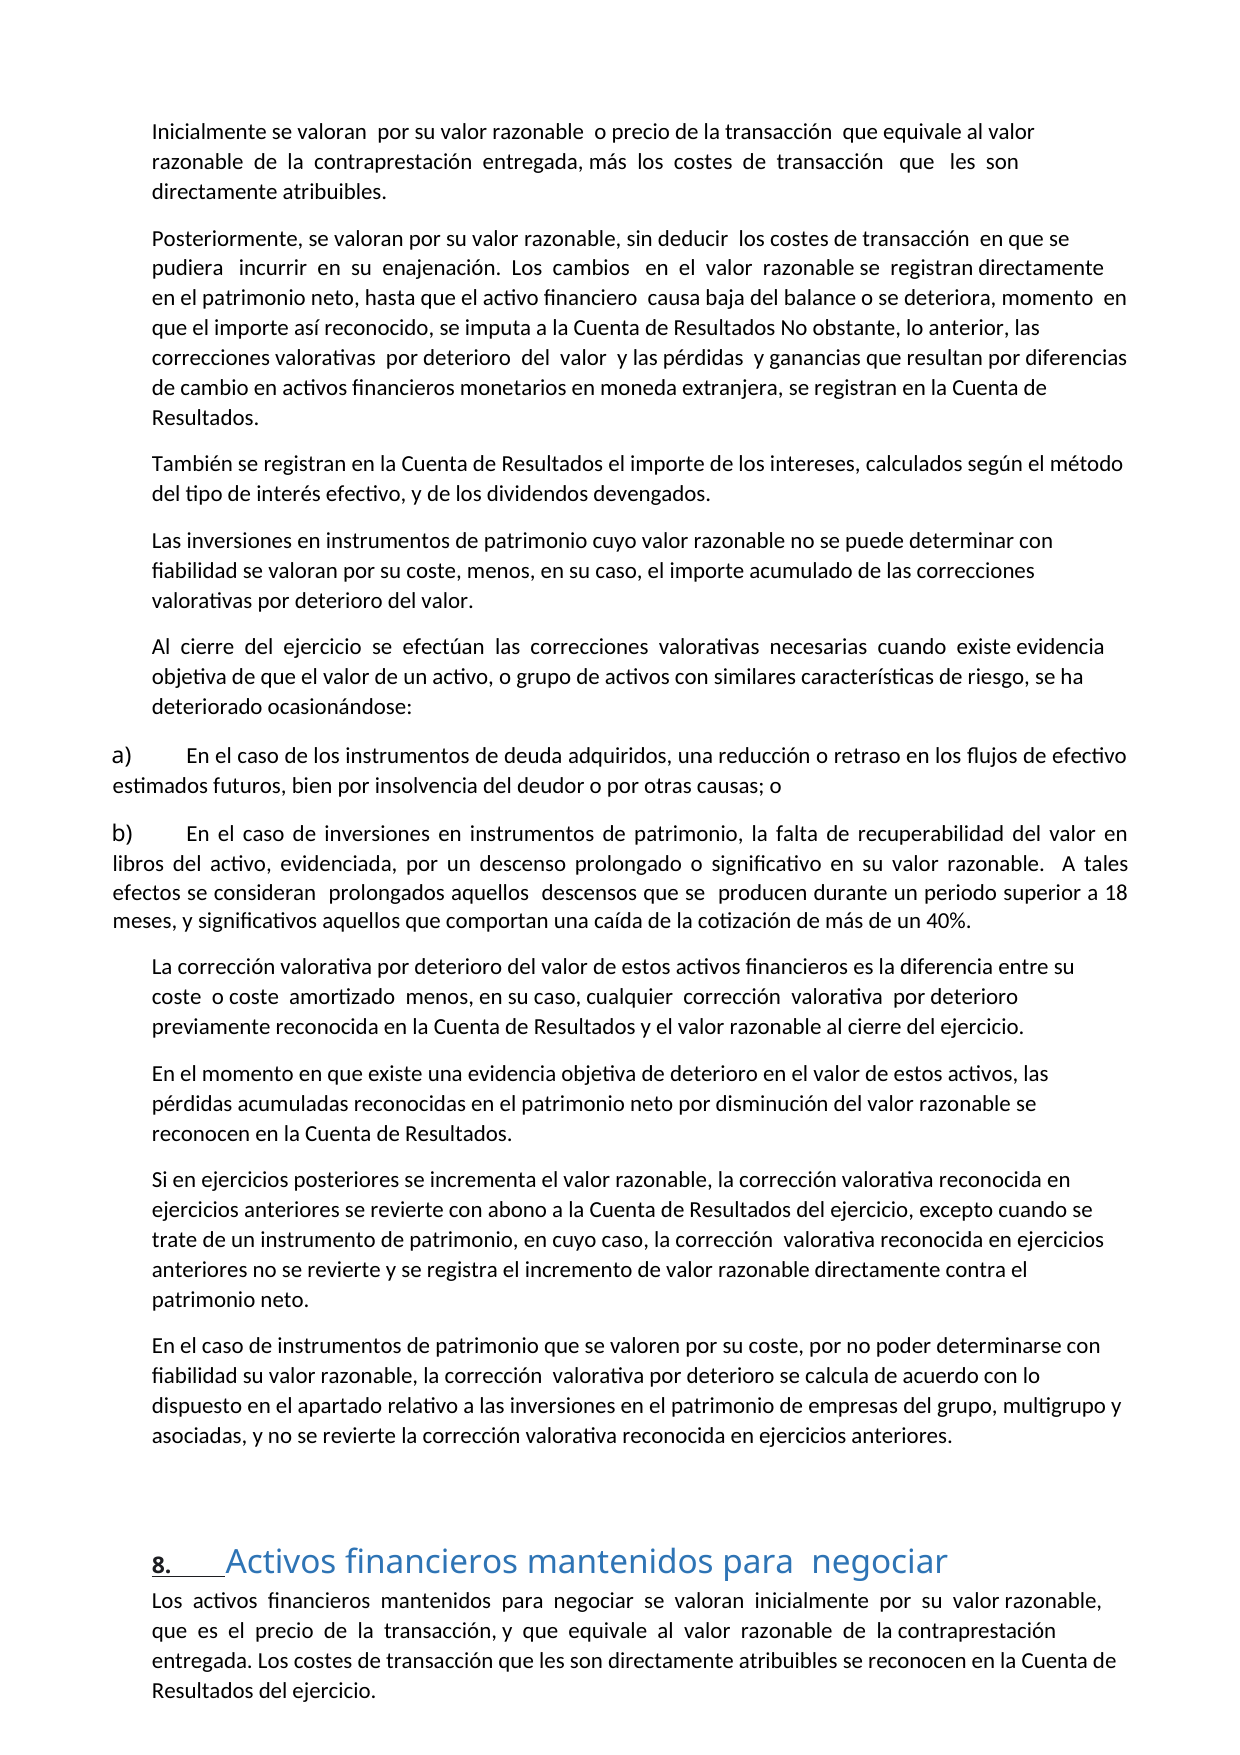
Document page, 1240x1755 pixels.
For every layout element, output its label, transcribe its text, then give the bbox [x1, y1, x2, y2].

text En el caso de instrumentos de patrimonio que se valoren por su coste, por no poder determinarse con fiabilidad su valor razonable, la corrección valorativa por deterioro se calcula de acuerdo con lo dispuesto en el apartado relativo a las inversiones en el patrimonio de empresas del grupo, multigrupo y asociadas, y no se revierte la corrección valorativa reconocida en ejercicios anteriores. [152, 1331, 1130, 1449]
text Los activos financieros mantenidos para negociar se valoran inicialmente por su valor razonable, que es el precio de la transacción, y que equivale al valor razonable de la contraprestación entregada. Los costes de transacción que les son directamente atribuibles se reconocen en la Cuenta de Resultados del ejercicio. [152, 1587, 1130, 1704]
text Posteriormente, se valoran por su valor razonable, sin deducir los costes de transacción en que se pudiera incurrir en su enajenación. Los cambios en el valor razonable se registran directamente en el patrimonio neto, hasta que el activo financiero causa baja del balance o se deteriora, momento en que el importe así reconocido, se imputa a la Cuenta de Resultados No obstante, lo anterior, las correcciones valorativas por deterioro del valor y las pérdidas y ganancias que resultan por diferencias de cambio en activos financieros monetarios en moneda extranjera, se registran en la Cuenta de Resultados. [152, 224, 1130, 431]
text Inicialmente se valoran por su valor razonable o precio de la transacción que equivale al valor razonable de la contraprestación entregada, más los costes de transacción que les son directamente atribuibles. [152, 117, 1130, 205]
list En el caso de los instrumentos de deuda adquiridos, una reducción o retraso en los flujos de efectivo estimados futuros, bien por insolvencia del deudor o por otras causas; o [111, 739, 1130, 799]
text Las inversiones en instrumentos de patrimonio cuyo valor razonable no se puede determinar con fiabilidad se valoran por su coste, menos, en su caso, el importe acumulado de las correcciones valorativas por deterioro del valor. [152, 526, 1130, 614]
text Si en ejercicios posteriores se incrementa el valor razonable, la corrección valorativa reconocida en ejercicios anteriores se revierte con abono a la Cuenta de Resultados del ejercicio, excepto cuando se trate de un instrumento de patrimonio, en cuyo caso, la corrección valorativa reconocida en ejercicios anteriores no se revierte y se registra el incremento de valor razonable directamente contra el patrimonio neto. [152, 1165, 1130, 1313]
text En el momento en que existe una evidencia objetiva de deterioro en el valor de estos activos, las pérdidas acumuladas reconocidas en el patrimonio neto por disminución del valor razonable se reconocen en la Cuenta de Resultados. [152, 1059, 1130, 1147]
text La corrección valorativa por deterioro del valor de estos activos financieros es la diferencia entre su coste o coste amortizado menos, en su caso, cualquier corrección valorativa por deterioro previamente reconocida en la Cuenta de Resultados y el valor razonable al cierre del ejercicio. [152, 952, 1130, 1040]
list En el caso de inversiones en instrumentos de patrimonio, la falta de recuperabilidad del valor en libros del activo, evidenciada, por un descenso prolongado o significativo en su valor razonable. A tales efectos se consideran prolongados aquellos descensos que se producen durante un periodo superior a 18 meses, y significativos aquellos que comportan una caída de la cotización de más de un 40%. [111, 817, 1130, 934]
text También se registran en la Cuenta de Resultados el importe de los intereses, calculados según el método del tipo de interés efectivo, y de los dividendos devengados. [152, 449, 1130, 507]
text Al cierre del ejercicio se efectúan las correcciones valorativas necesarias cuando existe evidencia objetiva de que el valor de un activo, o grupo de activos con similares características de riesgo, se ha deteriorado ocasionándose: [152, 632, 1130, 720]
subtitle Activos financieros mantenidos para negociar [152, 1538, 1230, 1583]
